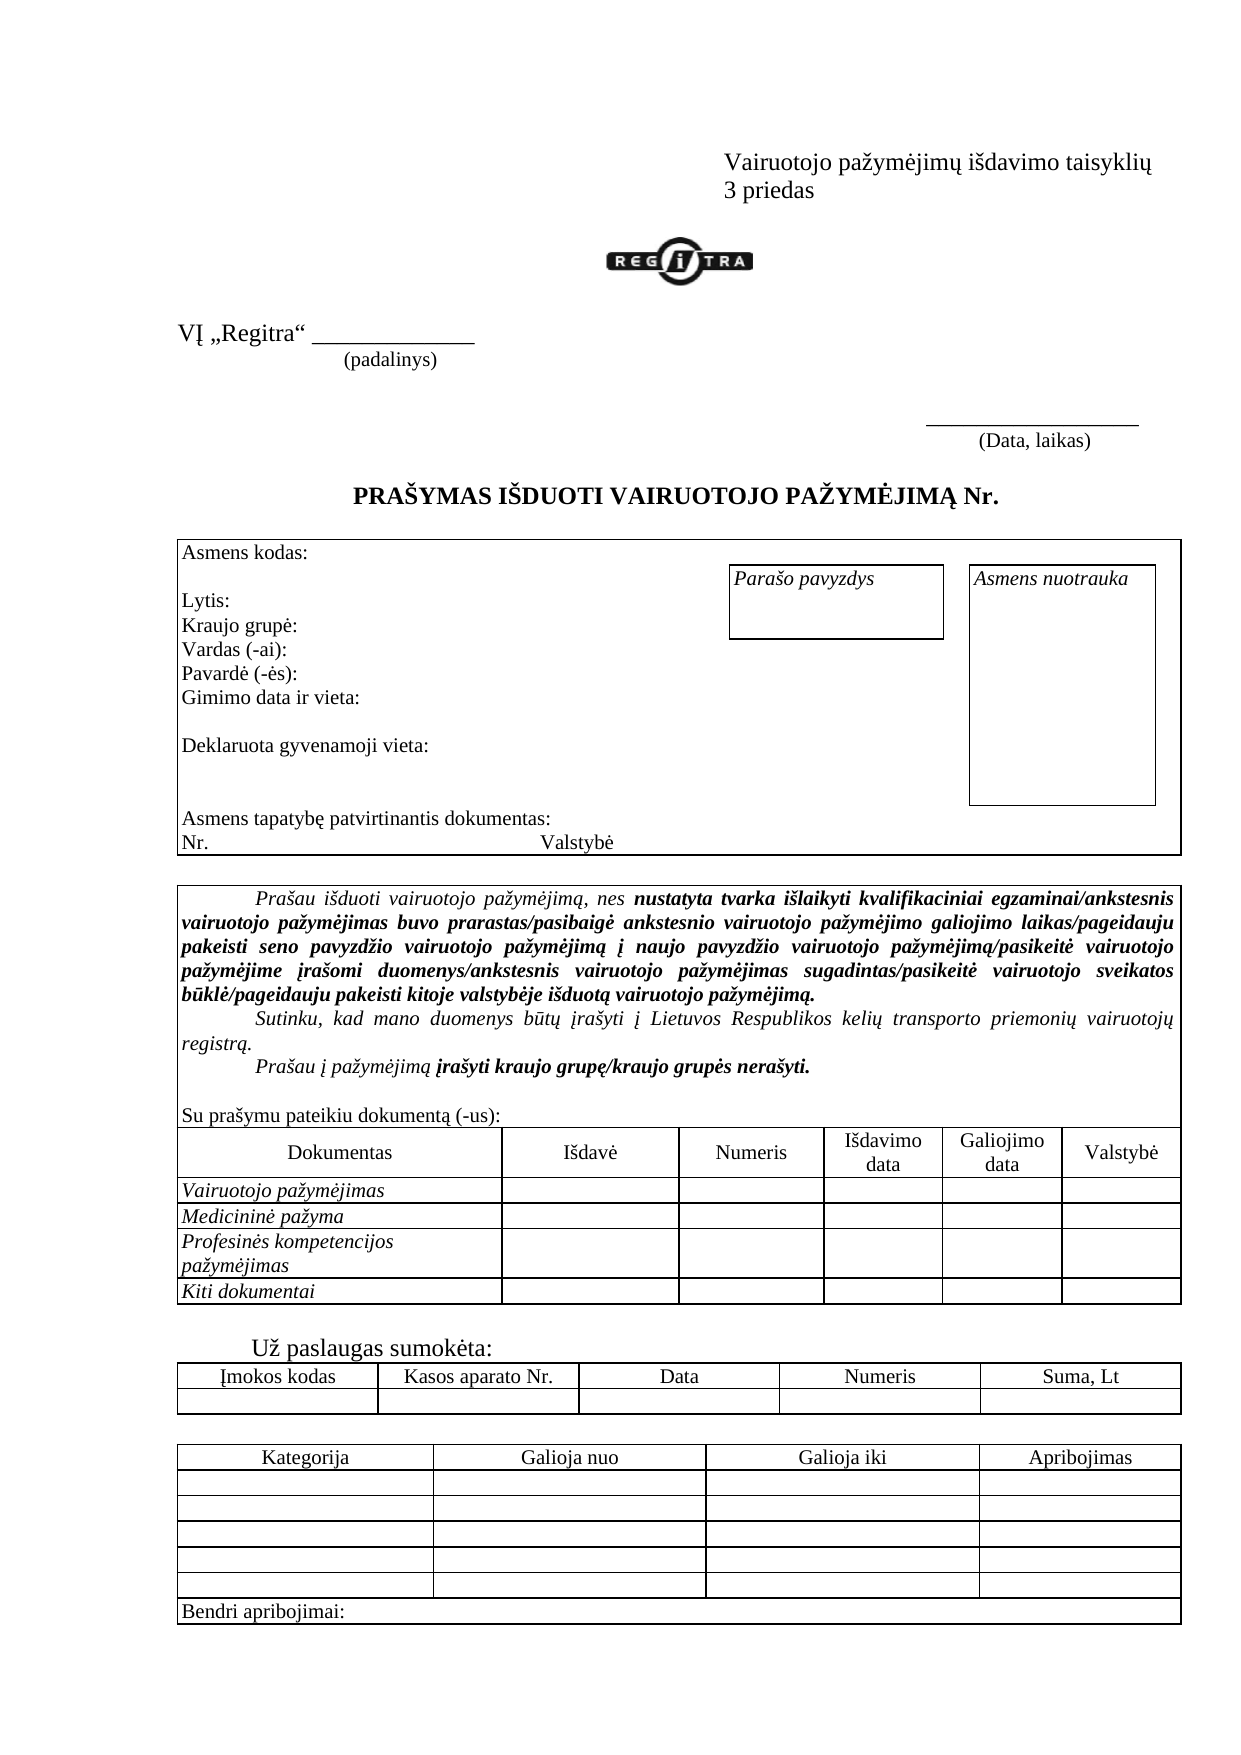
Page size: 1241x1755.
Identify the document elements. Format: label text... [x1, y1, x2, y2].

table_cell [429, 1471, 433, 1495]
table_cell [975, 1496, 979, 1520]
table_cell [938, 1204, 942, 1228]
table_cell [980, 1573, 984, 1597]
table_cell [730, 640, 943, 805]
table_header [1156, 540, 1160, 564]
text (padalinys) [177, 347, 1181, 371]
table_cell [434, 1496, 438, 1520]
table_cell [975, 1522, 979, 1546]
table_cell [980, 1548, 984, 1572]
text Už paslaugas sumokėta: [177, 1333, 1181, 1362]
table_cell [429, 1548, 433, 1572]
table_cell [943, 1178, 947, 1202]
table_cell Dokumentas [178, 1128, 501, 1176]
table_cell [944, 564, 969, 638]
table_cell [429, 1496, 433, 1520]
table_cell Išdavė [503, 1128, 678, 1176]
text Vairuotojo pažymėjimų išdavimo taisyklių [649, 147, 1181, 176]
table_header [730, 540, 734, 564]
table_cell [943, 1229, 1061, 1277]
table_cell [980, 1471, 984, 1495]
table_cell [943, 638, 969, 805]
table_cell [819, 1204, 823, 1228]
table_cell [825, 1229, 942, 1277]
table_cell [980, 1522, 984, 1546]
table_cell [1156, 805, 1180, 854]
table_cell [680, 1229, 823, 1277]
text (Data, laikas) [177, 428, 1181, 452]
table_cell [434, 1522, 438, 1546]
table_cell [429, 1573, 433, 1597]
table_cell Asmens tapatybę patvirtinantis dokumentas: Nr. Valstybė [178, 805, 969, 854]
table_cell [674, 1279, 678, 1303]
table_cell [975, 1548, 979, 1572]
table_cell Numeris [680, 1128, 823, 1176]
text _________________ [177, 400, 1181, 428]
table_cell [943, 1204, 947, 1228]
table_header [939, 540, 943, 564]
table_cell [976, 1389, 980, 1413]
table_cell [780, 1389, 784, 1413]
table_header [970, 540, 974, 564]
table_cell [819, 1279, 823, 1303]
table_cell [943, 1279, 947, 1303]
table_cell [434, 1573, 438, 1597]
table_cell [975, 1573, 979, 1597]
text 3 priedas [649, 176, 1181, 204]
table_cell [1156, 564, 1180, 805]
table_cell [503, 1229, 678, 1277]
table_cell [1063, 1229, 1180, 1277]
table_cell [938, 1279, 942, 1303]
table_cell [975, 1471, 979, 1495]
table_cell [775, 1389, 779, 1413]
table_cell [980, 1496, 984, 1520]
table_cell [674, 1178, 678, 1202]
table_cell Valstybė [1063, 1128, 1180, 1176]
table_cell [819, 1178, 823, 1202]
table_cell [674, 1204, 678, 1228]
table_cell [938, 1178, 942, 1202]
table_cell [434, 1471, 438, 1495]
table_header Data [775, 1364, 779, 1388]
table_cell [434, 1548, 438, 1572]
text PRAŠYMAS IŠDUOTI VAIRUOTOJO PAŽYMĖJIMĄ Nr. [177, 481, 1181, 510]
table_header [1151, 540, 1156, 564]
table_header [966, 540, 970, 564]
text VĮ „Regitra“ _____________ [177, 318, 1181, 347]
table_cell [429, 1522, 433, 1546]
table_header [943, 540, 947, 564]
table_cell Asmens nuotrauka [970, 566, 1155, 805]
